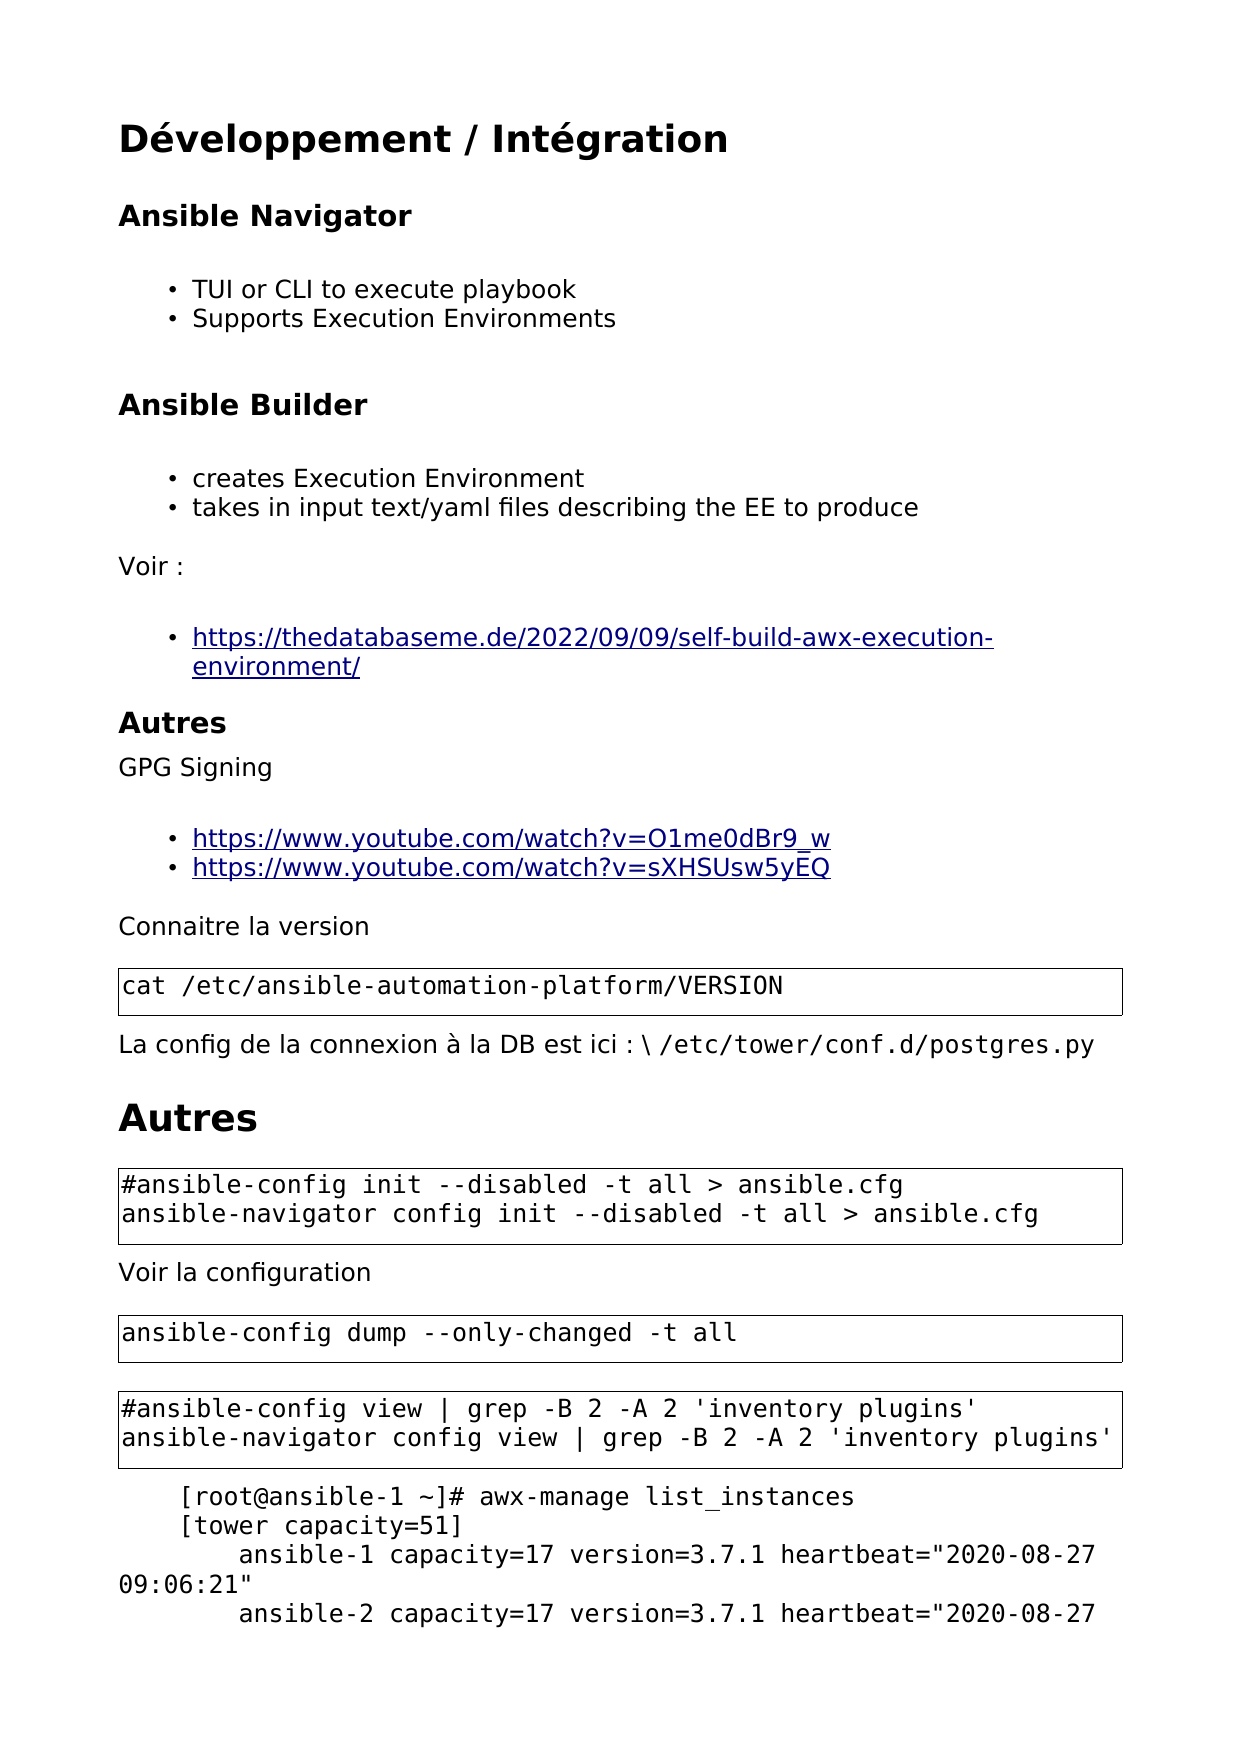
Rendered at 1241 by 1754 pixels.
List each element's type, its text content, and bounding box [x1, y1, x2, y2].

table_header ansible-config dump --only-changed -t all [119, 1316, 1122, 1362]
list https://thedatabaseme.de/2022/09/09/self-build-awx-execution-environment/ [177, 623, 1122, 681]
list https://www.youtube.com/watch?v=sXHSUsw5yEQ [177, 853, 1122, 882]
list TUI or CLI to execute playbook [177, 275, 1122, 304]
table_header #ansible-config init --disabled -t all > ansible.cfg ansible-navigator config init --disabled -t all > ansible.cfg [119, 1169, 1122, 1243]
subtitle Ansible Builder [118, 388, 1122, 422]
list creates Execution Environment [177, 464, 1122, 493]
text La config de la connexion à la DB est ici : \ /etc/tower/conf.d/postgres.py [118, 1030, 1122, 1059]
text GPG Signing [118, 753, 1122, 782]
subtitle Autres [118, 1097, 1122, 1140]
subtitle Autres [118, 706, 1122, 740]
text Voir : [118, 552, 1122, 581]
text [root@ansible-1 ~]# awx-manage list_instances [tower capacity=51] ansible-1 capacity=17 version=3.7.1 heartbeat="2020-08-27 09:06:21" ansible-2 capacity=17 version=3.7.1 heartbeat="2020-08-27 [118, 1482, 1122, 1628]
table_header cat /etc/ansible-automation-platform/VERSION [119, 969, 1122, 1015]
table_header #ansible-config view | grep -B 2 -A 2 'inventory plugins' ansible-navigator config view | grep -B 2 -A 2 'inventory plugins' [119, 1392, 1122, 1467]
list Supports Execution Environments [177, 304, 1122, 333]
subtitle Développement / Intégration [118, 118, 1122, 162]
list takes in input text/yaml files describing the EE to produce [177, 493, 1122, 522]
text Connaitre la version [118, 912, 1122, 941]
subtitle Ansible Navigator [118, 199, 1122, 233]
text Voir la configuration [118, 1258, 1122, 1288]
list https://www.youtube.com/watch?v=O1me0dBr9_w [177, 824, 1122, 853]
